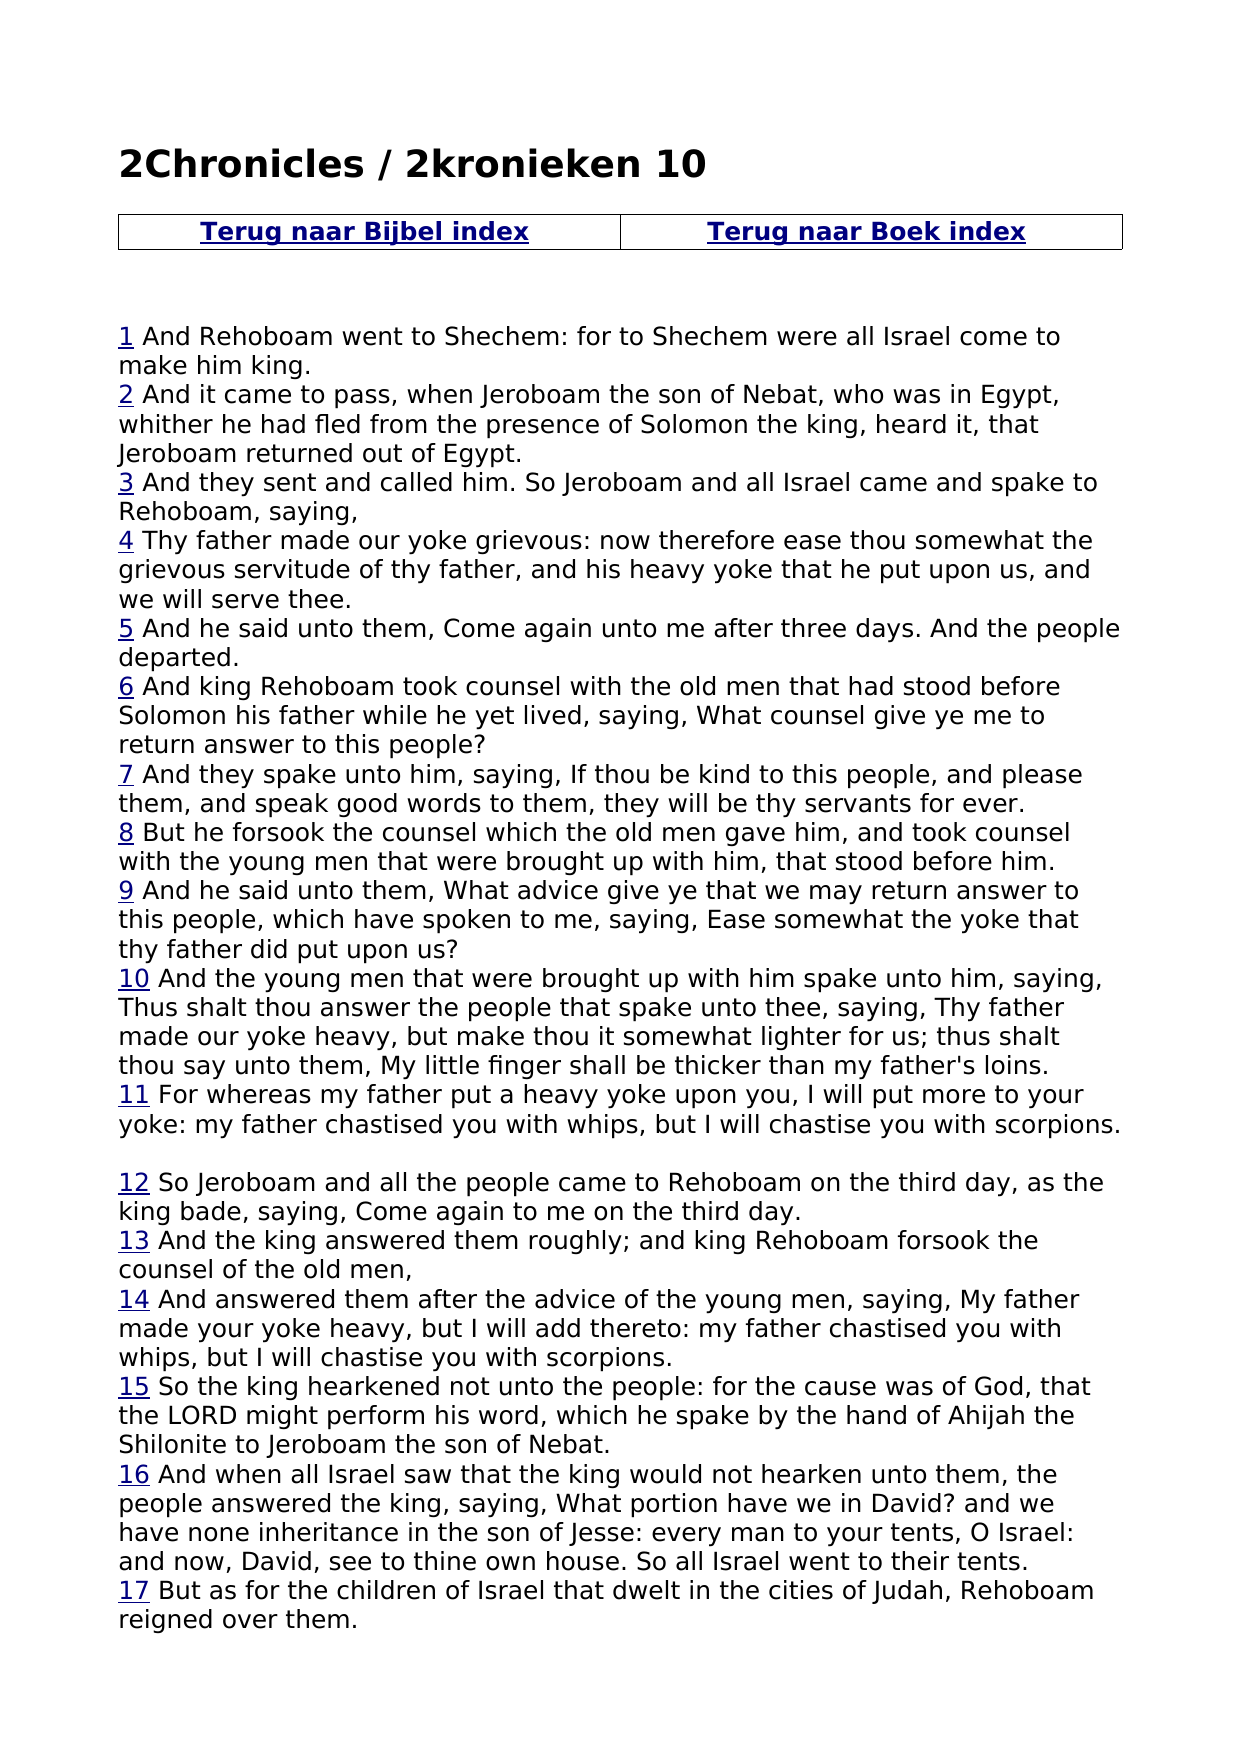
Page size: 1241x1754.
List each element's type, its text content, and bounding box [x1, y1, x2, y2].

subtitle 2Chronicles / 2kronieken 10 [118, 143, 1122, 187]
table_header Terug naar Boek index [621, 215, 1122, 249]
table_header Terug naar Bijbel index [119, 215, 620, 249]
text 1 And Rehoboam went to Shechem: for to Shechem were all Israel come to make him king. 2 And it came to pass, when Jeroboam the son of Nebat, who was in Egypt, whither he had fled from the presence of Solomon the king, heard it, that Jeroboam returned out of Egypt. 3 And they sent and called him. So Jeroboam and all Israel came and spake to Rehoboam, saying, 4 Thy father made our yoke grievous: now therefore ease thou somewhat the grievous servitude of thy father, and his heavy yoke that he put upon us, and we will serve thee. 5 And he said unto them, Come again unto me after three days. And the people departed. 6 And king Rehoboam took counsel with the old men that had stood before Solomon his father while he yet lived, saying, What counsel give ye me to return answer to this people? 7 And they spake unto him, saying, If thou be kind to this people, and please them, and speak good words to them, they will be thy servants for ever. 8 But he forsook the counsel which the old men gave him, and took counsel with the young men that were brought up with him, that stood before him. 9 And he said unto them, What advice give ye that we may return answer to this people, which have spoken to me, saying, Ease somewhat the yoke that thy father did put upon us? 10 And the young men that were brought up with him spake unto him, saying, Thus shalt thou answer the people that spake unto thee, saying, Thy father made our yoke heavy, but make thou it somewhat lighter for us; thus shalt thou say unto them, My little finger shall be thicker than my father's loins. 11 For whereas my father put a heavy yoke upon you, I will put more to your yoke: my father chastised you with whips, but I will chastise you with scorpions. 12 So Jeroboam and all the people came to Rehoboam on the third day, as the king bade, saying, Come again to me on the third day. 13 And the king answered them roughly; and king Rehoboam forsook the counsel of the old men, 14 And answered them after the advice of the young men, saying, My father made your yoke heavy, but I will add thereto: my father chastised you with whips, but I will chastise you with scorpions. 15 So the king hearkened not unto the people: for the cause was of God, that the LORD might perform his word, which he spake by the hand of Ahijah the Shilonite to Jeroboam the son of Nebat. 16 And when all Israel saw that the king would not hearken unto them, the people answered the king, saying, What portion have we in David? and we have none inheritance in the son of Jesse: every man to your tents, O Israel: and now, David, see to thine own house. So all Israel went to their tents. 17 But as for the children of Israel that dwelt in the cities of Judah, Rehoboam reigned over them. [118, 264, 1122, 1635]
